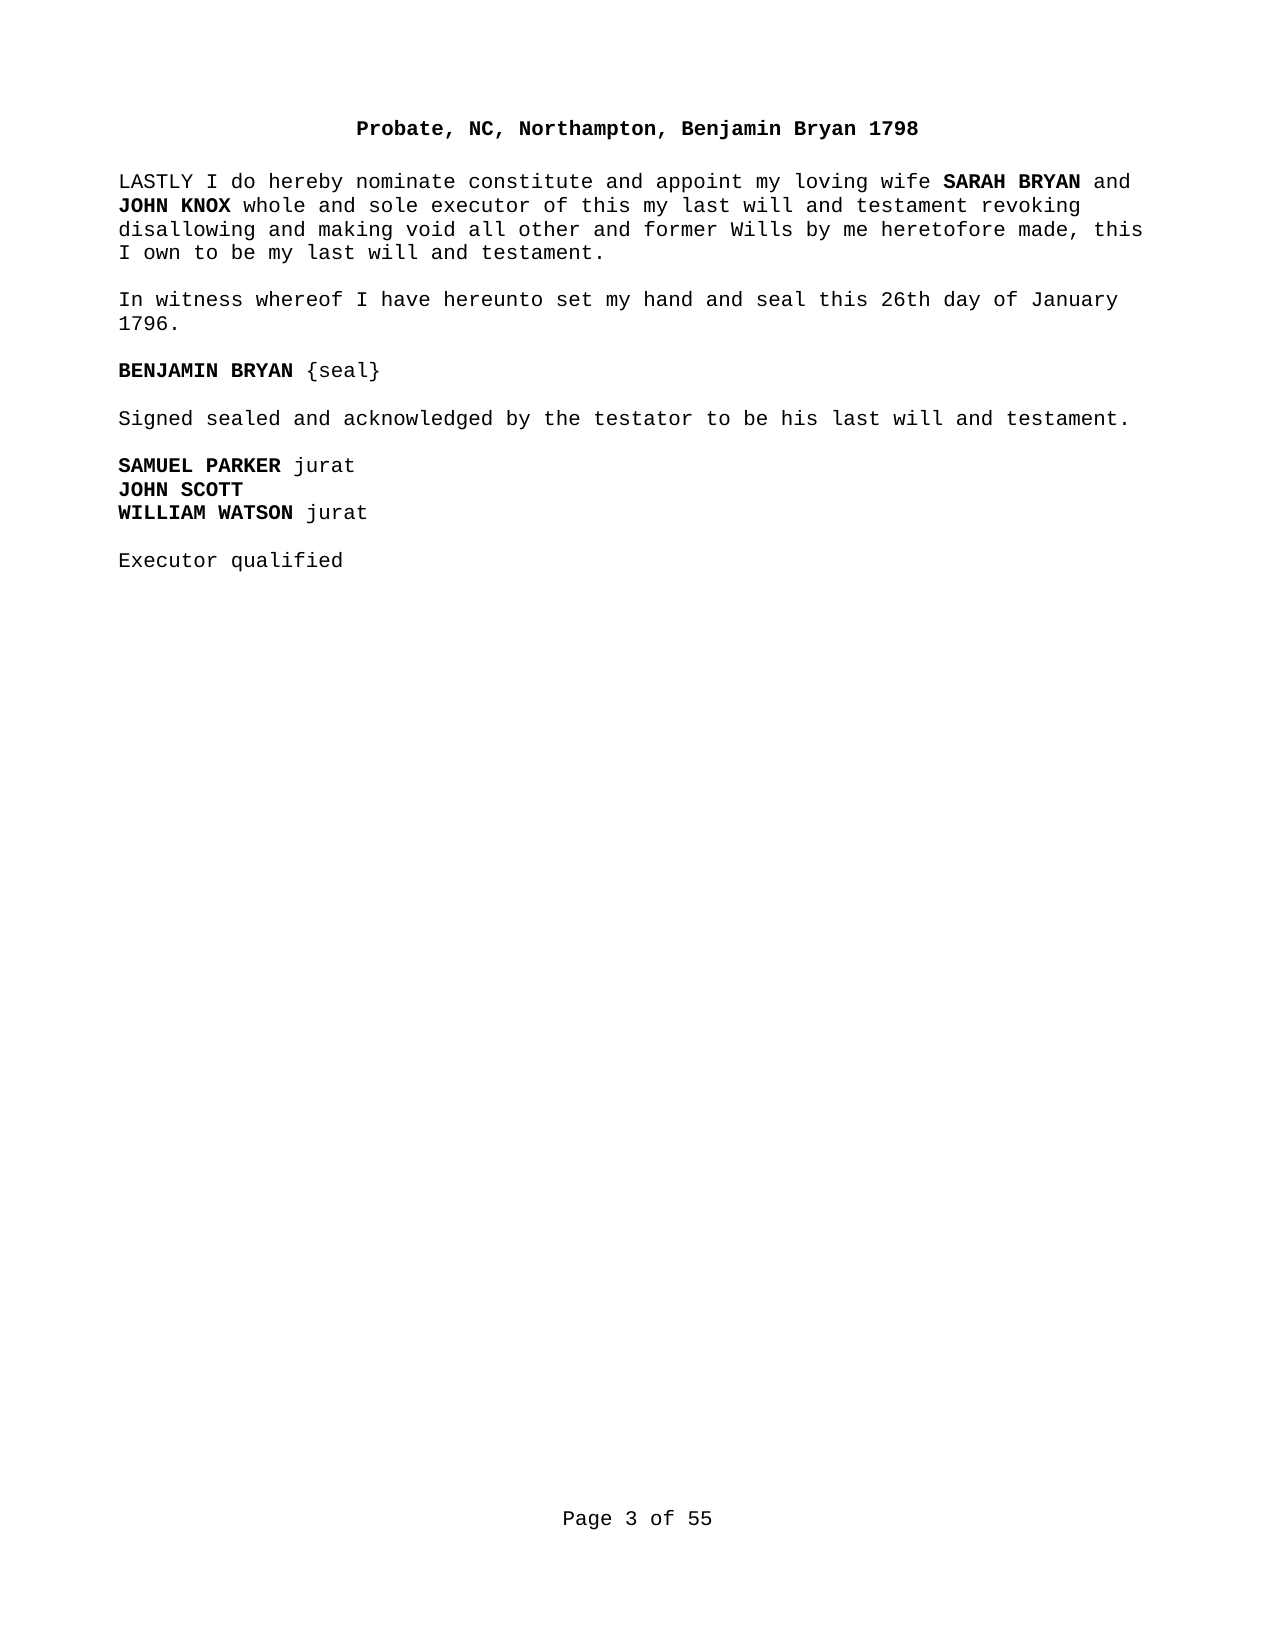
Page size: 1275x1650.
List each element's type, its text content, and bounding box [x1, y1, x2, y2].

text Executor qualified [118, 549, 1157, 573]
text In witness whereof I have hereunto set my hand and seal this 26th day of January 1796. [118, 289, 1157, 337]
text lastly I do hereby nominate constitute and appoint my loving wife Sarah Bryan and John Knox whole and sole executor of this my last will and testament revoking disallowing and making void all other and former Wills by me heretofore made, this I own to be my last will and testament. [118, 171, 1157, 266]
text Benjamin Bryan {seal} [118, 360, 1157, 384]
text John Scott [118, 479, 1157, 502]
text Signed sealed and acknowledged by the testator to be his last will and testament. [118, 408, 1157, 431]
text Samuel Parker jurat [118, 455, 1157, 479]
text William Watson jurat [118, 502, 1157, 526]
